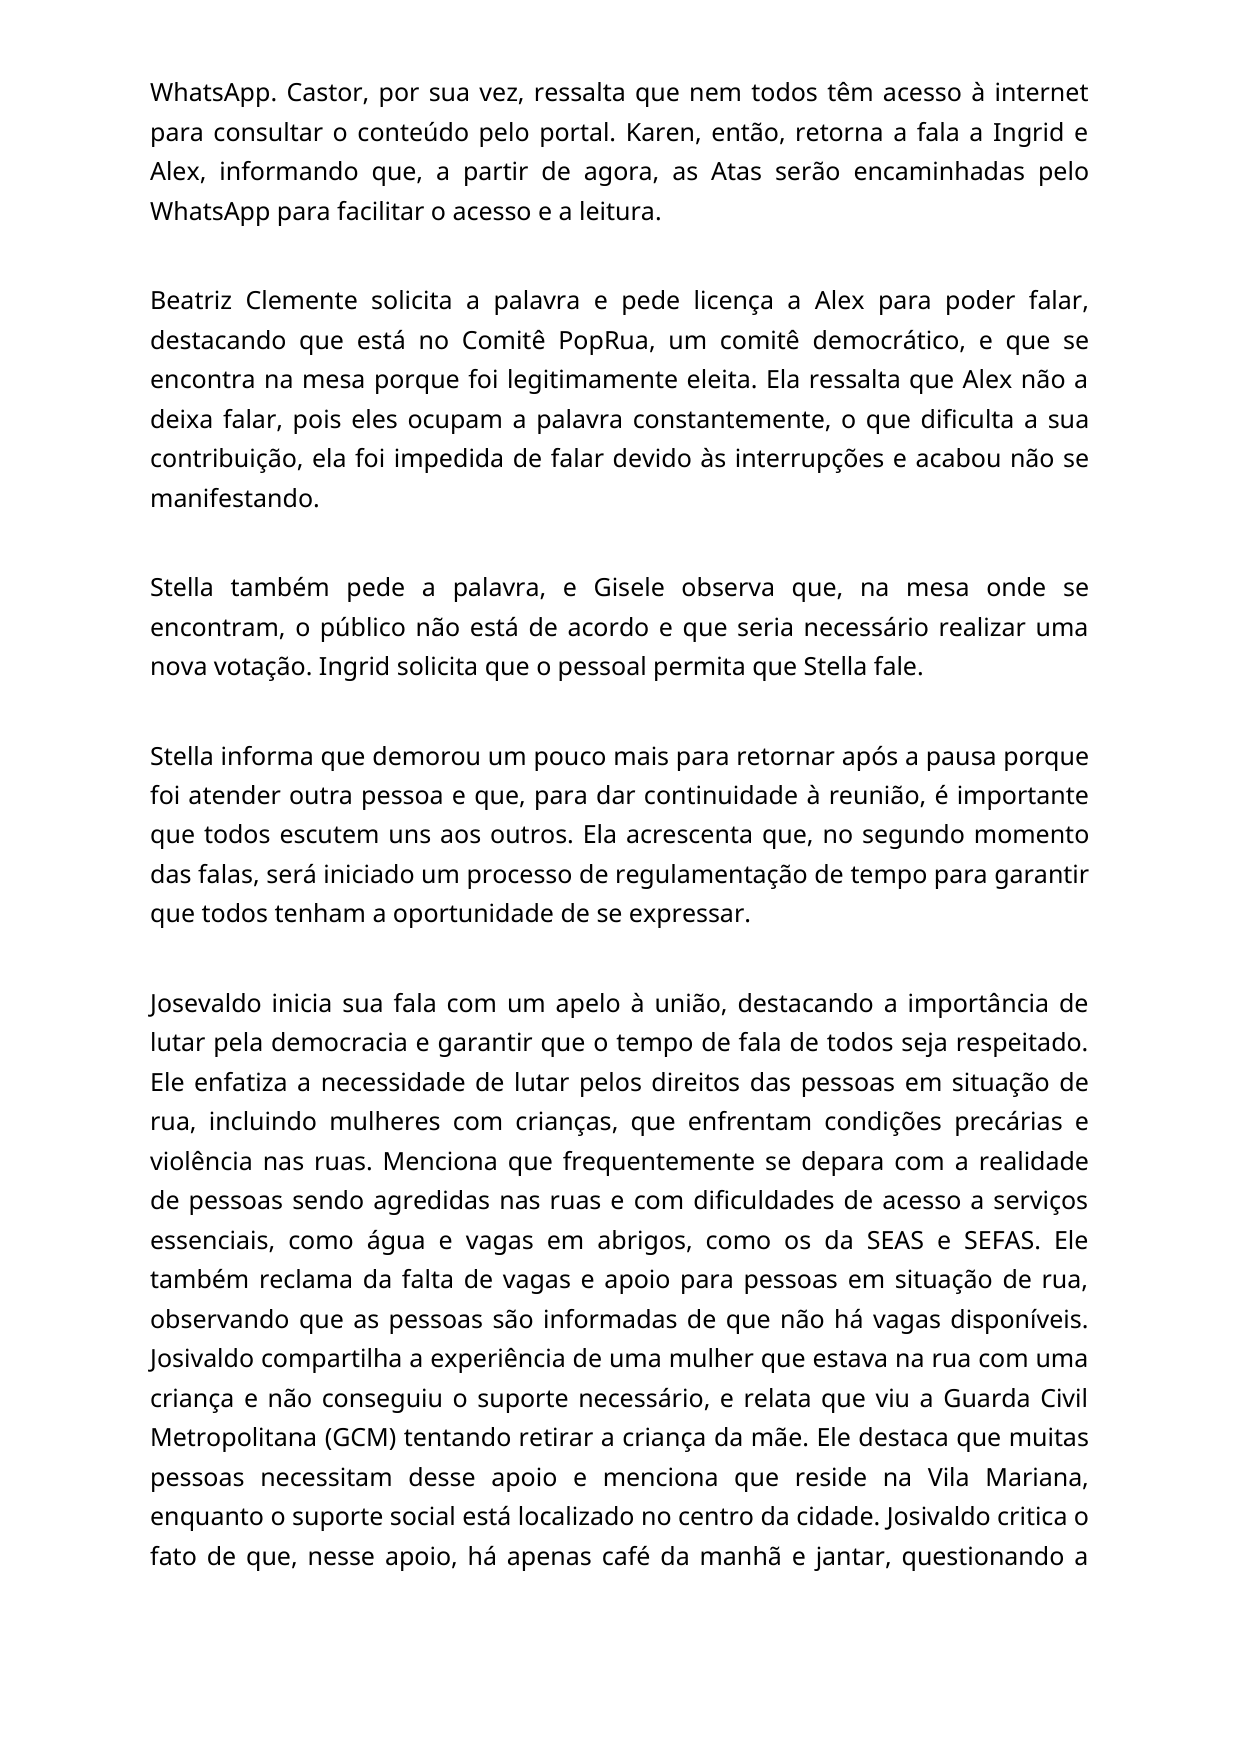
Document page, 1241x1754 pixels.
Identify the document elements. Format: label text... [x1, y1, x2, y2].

text WhatsApp. Castor, por sua vez, ressalta que nem todos têm acesso à internet para consultar o conteúdo pelo portal. Karen, então, retorna a fala a Ingrid e Alex, informando que, a partir de agora, as Atas serão encaminhadas pelo WhatsApp para facilitar o acesso e a leitura. [150, 75, 1090, 227]
text Josevaldo inicia sua fala com um apelo à união, destacando a importância de lutar pela democracia e garantir que o tempo de fala de todos seja respeitado. Ele enfatiza a necessidade de lutar pelos direitos das pessoas em situação de rua, incluindo mulheres com crianças, que enfrentam condições precárias e violência nas ruas. Menciona que frequentemente se depara com a realidade de pessoas sendo agredidas nas ruas e com dificuldades de acesso a serviços essenciais, como água e vagas em abrigos, como os da SEAS e SEFAS. Ele também reclama da falta de vagas e apoio para pessoas em situação de rua, observando que as pessoas são informadas de que não há vagas disponíveis. Josivaldo compartilha a experiência de uma mulher que estava na rua com uma criança e não conseguiu o suporte necessário, e relata que viu a Guarda Civil Metropolitana (GCM) tentando retirar a criança da mãe. Ele destaca que muitas pessoas necessitam desse apoio e menciona que reside na Vila Mariana, enquanto o suporte social está localizado no centro da cidade. Josivaldo critica o fato de que, nesse apoio, há apenas café da manhã e jantar, questionando a [150, 986, 1090, 1572]
text Beatriz Clemente solicita a palavra e pede licença a Alex para poder falar, destacando que está no Comitê PopRua, um comitê democrático, e que se encontra na mesa porque foi legitimamente eleita. Ela ressalta que Alex não a deixa falar, pois eles ocupam a palavra constantemente, o que dificulta a sua contribuição, ela foi impedida de falar devido às interrupções e acabou não se manifestando. [150, 283, 1090, 514]
text Stella também pede a palavra, e Gisele observa que, na mesa onde se encontram, o público não está de acordo e que seria necessário realizar uma nova votação. Ingrid solicita que o pessoal permita que Stella fale. [150, 570, 1090, 683]
text Stella informa que demorou um pouco mais para retornar após a pausa porque foi atender outra pessoa e que, para dar continuidade à reunião, é importante que todos escutem uns aos outros. Ela acrescenta que, no segundo momento das falas, será iniciado um processo de regulamentação de tempo para garantir que todos tenham a oportunidade de se expressar. [150, 738, 1090, 930]
